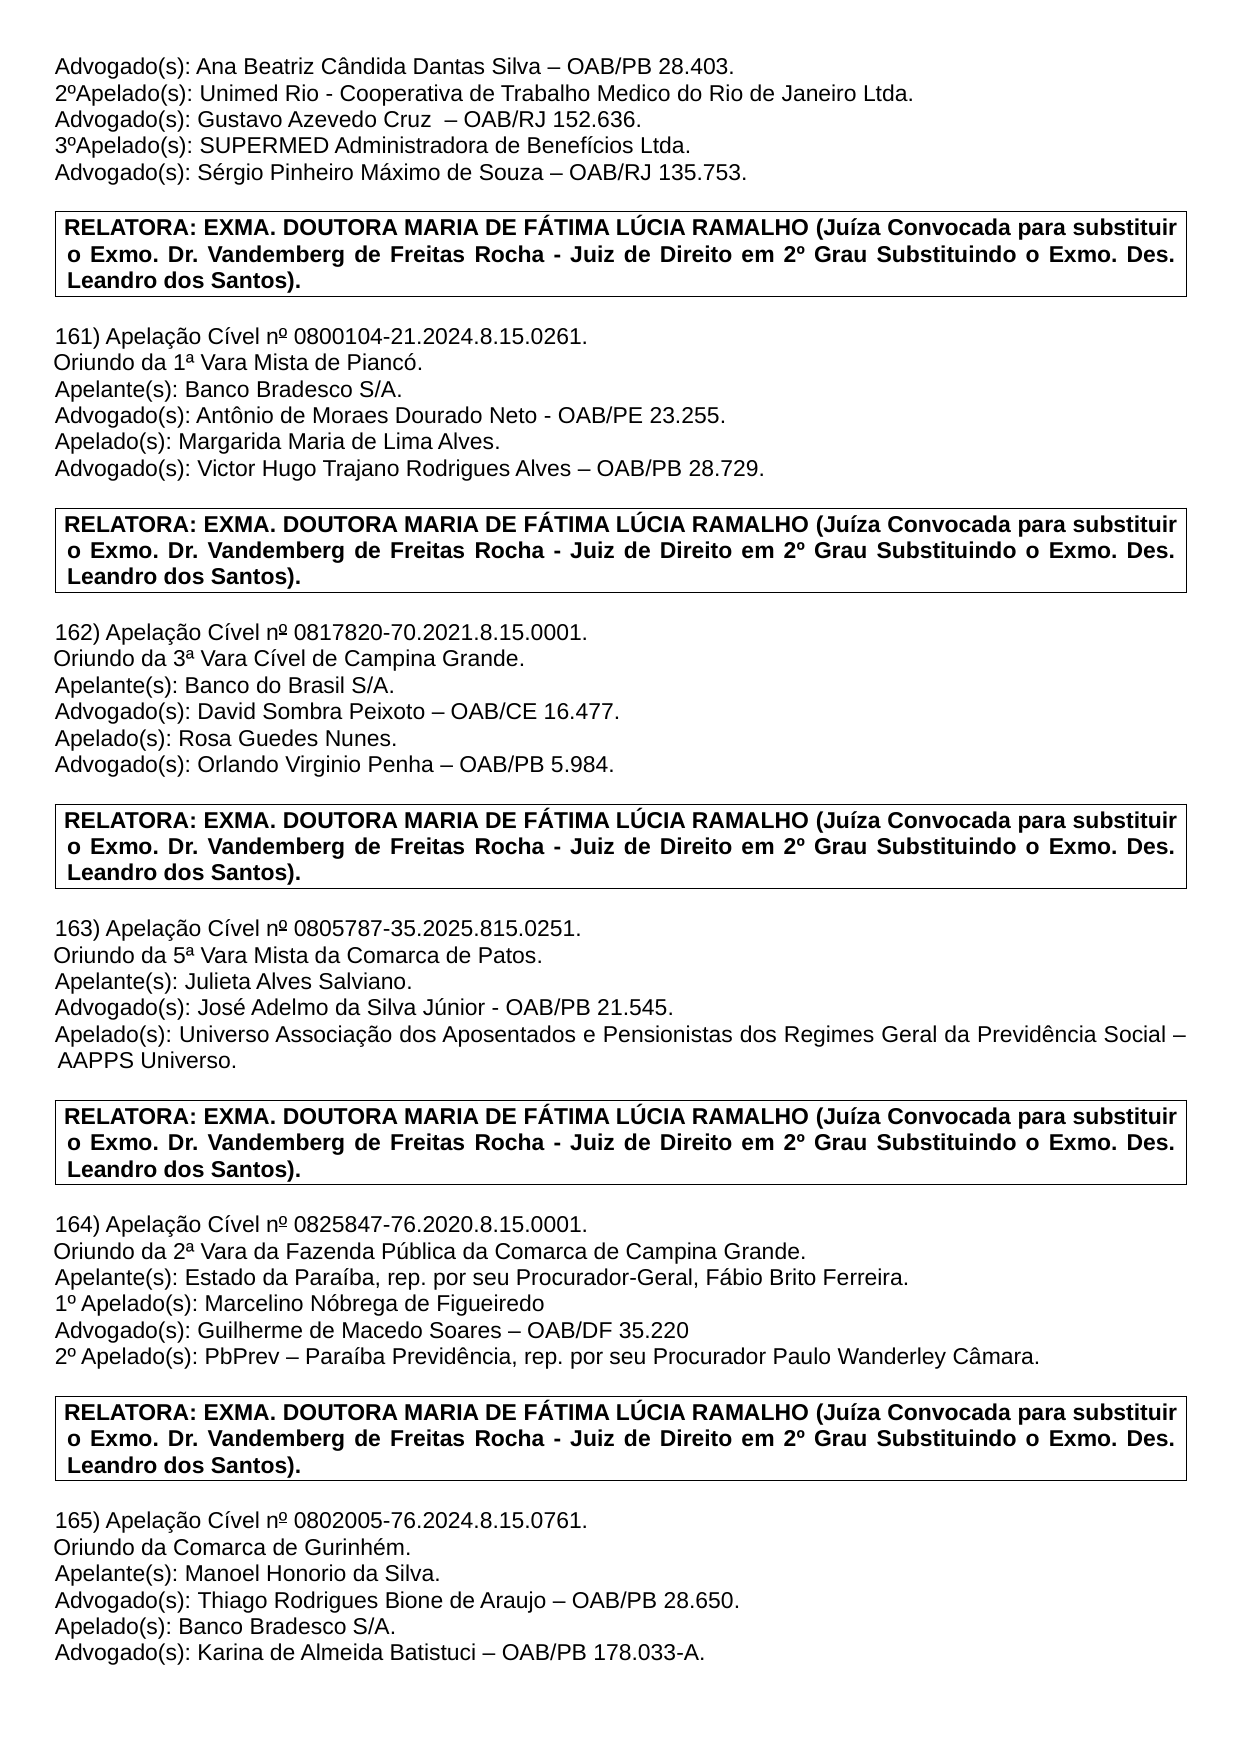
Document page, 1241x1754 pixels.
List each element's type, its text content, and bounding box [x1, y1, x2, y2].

text Apelado(s): Universo Associação dos Aposentados e Pensionistas dos Regimes Geral da Previdência Social – AAPPS Universo. [54, 1021, 1187, 1073]
text Oriundo da 2ª Vara da Fazenda Pública da Comarca de Campina Grande. [53, 1238, 1187, 1264]
text Apelante(s): Banco do Brasil S/A. [54, 672, 1187, 698]
text Advogado(s): José Adelmo da Silva Júnior - OAB/PB 21.545. [54, 994, 1187, 1021]
text Apelante(s): Banco Bradesco S/A. [54, 376, 1187, 402]
text 3ºApelado(s): SUPERMED Administradora de Benefícios Ltda. [54, 132, 1187, 158]
text 162) Apelação Cível nº 0817820-70.2021.8.15.0001. [54, 619, 1187, 645]
text Advogado(s): Guilherme de Macedo Soares – OAB/DF 35.220 [54, 1317, 1187, 1343]
text Advogado(s): Orlando Virginio Penha – OAB/PB 5.984. [54, 751, 1187, 777]
text Apelante(s): Julieta Alves Salviano. [54, 968, 1187, 994]
text RELATORA: EXMA. DOUTORA MARIA DE FÁTIMA LÚCIA RAMALHO (Juíza Convocada para substituir o Exmo. Dr. Vandemberg de Freitas Rocha - Juiz de Direito em 2º Grau Substituindo o Exmo. Des. Leandro dos Santos). [56, 212, 1186, 296]
text Advogado(s): Thiago Rodrigues Bione de Araujo – OAB/PB 28.650. [54, 1587, 1187, 1613]
text Apelado(s): Rosa Guedes Nunes. [54, 724, 1187, 751]
text Advogado(s): David Sombra Peixoto – OAB/CE 16.477. [54, 698, 1187, 724]
text Apelante(s): Estado da Paraíba, rep. por seu Procurador-Geral, Fábio Brito Ferreira. [54, 1264, 1187, 1290]
text Advogado(s): Antônio de Moraes Dourado Neto - OAB/PE 23.255. [54, 402, 1187, 428]
text Advogado(s): Ana Beatriz Cândida Dantas Silva – OAB/PB 28.403. [54, 53, 1187, 79]
text Oriundo da 5ª Vara Mista da Comarca de Patos. [53, 942, 1187, 968]
text 161) Apelação Cível nº 0800104-21.2024.8.15.0261. [54, 323, 1187, 349]
text Oriundo da 1ª Vara Mista de Piancó. [53, 349, 1187, 376]
text RELATORA: EXMA. DOUTORA MARIA DE FÁTIMA LÚCIA RAMALHO (Juíza Convocada para substituir o Exmo. Dr. Vandemberg de Freitas Rocha - Juiz de Direito em 2º Grau Substituindo o Exmo. Des. Leandro dos Santos). [56, 1101, 1186, 1184]
text 2º Apelado(s): PbPrev – Paraíba Previdência, rep. por seu Procurador Paulo Wanderley Câmara. [54, 1343, 1187, 1369]
text Oriundo da 3ª Vara Cível de Campina Grande. [53, 645, 1187, 672]
text RELATORA: EXMA. DOUTORA MARIA DE FÁTIMA LÚCIA RAMALHO (Juíza Convocada para substituir o Exmo. Dr. Vandemberg de Freitas Rocha - Juiz de Direito em 2º Grau Substituindo o Exmo. Des. Leandro dos Santos). [56, 1397, 1186, 1480]
text Advogado(s): Victor Hugo Trajano Rodrigues Alves – OAB/PB 28.729. [54, 455, 1187, 481]
text 2ºApelado(s): Unimed Rio - Cooperativa de Trabalho Medico do Rio de Janeiro Ltda. [54, 79, 1187, 106]
text RELATORA: EXMA. DOUTORA MARIA DE FÁTIMA LÚCIA RAMALHO (Juíza Convocada para substituir o Exmo. Dr. Vandemberg de Freitas Rocha - Juiz de Direito em 2º Grau Substituindo o Exmo. Des. Leandro dos Santos). [56, 805, 1186, 888]
text Apelado(s): Margarida Maria de Lima Alves. [54, 428, 1187, 455]
text 163) Apelação Cível nº 0805787-35.2025.815.0251. [54, 915, 1187, 942]
text 164) Apelação Cível nº 0825847-76.2020.8.15.0001. [54, 1211, 1187, 1238]
text Oriundo da Comarca de Gurinhém. [53, 1534, 1187, 1560]
text RELATORA: EXMA. DOUTORA MARIA DE FÁTIMA LÚCIA RAMALHO (Juíza Convocada para substituir o Exmo. Dr. Vandemberg de Freitas Rocha - Juiz de Direito em 2º Grau Substituindo o Exmo. Des. Leandro dos Santos). [56, 509, 1186, 592]
text Advogado(s): Karina de Almeida Batistuci – OAB/PB 178.033-A. [54, 1639, 1187, 1666]
text 165) Apelação Cível nº 0802005-76.2024.8.15.0761. [54, 1507, 1187, 1534]
text Apelante(s): Manoel Honorio da Silva. [54, 1560, 1187, 1587]
text Advogado(s): Sérgio Pinheiro Máximo de Souza – OAB/RJ 135.753. [54, 158, 1187, 185]
text Advogado(s): Gustavo Azevedo Cruz – OAB/RJ 152.636. [54, 106, 1187, 132]
text Apelado(s): Banco Bradesco S/A. [54, 1613, 1187, 1639]
text 1º Apelado(s): Marcelino Nóbrega de Figueiredo [54, 1290, 1187, 1317]
